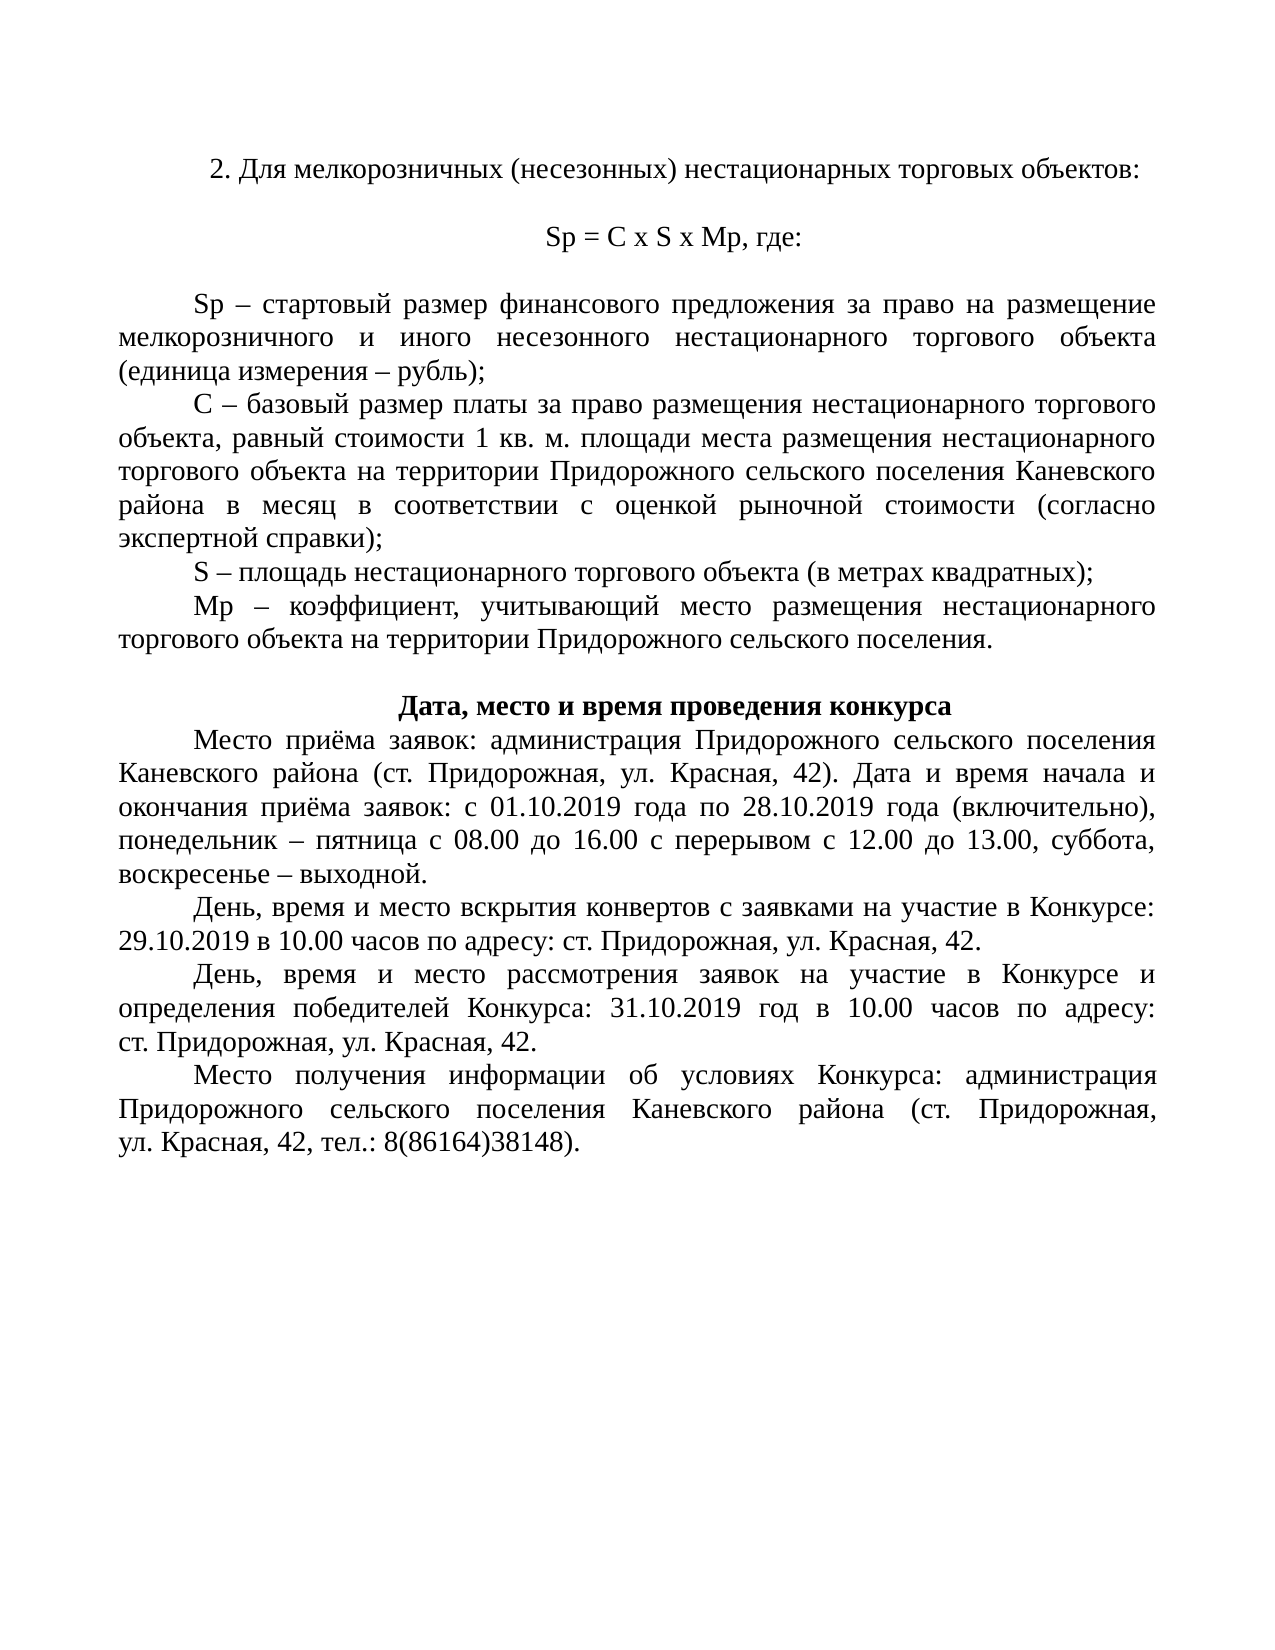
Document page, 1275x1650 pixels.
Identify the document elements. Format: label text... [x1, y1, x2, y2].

text Дата, место и время проведения конкурса [118, 688, 1157, 722]
text Sр – стартовый размер финансового предложения за право на размещение мелкорозничного и иного несезонного нестационарного торгового объекта (единица измерения – рубль); [118, 286, 1157, 386]
text Мр – коэффициент, учитывающий место размещения нестационарного торгового объекта на территории Придорожного сельского поселения. [118, 588, 1157, 655]
text С – базовый размер платы за право размещения нестационарного торгового объекта, равный стоимости 1 кв. м. площади места размещения нестационарного торгового объекта на территории Придорожного сельского поселения Каневского района в месяц в соответствии с оценкой рыночной стоимости (согласно экспертной справки); [118, 386, 1157, 554]
text 2. Для мелкорозничных (несезонных) нестационарных торговых объектов: [118, 152, 1157, 185]
text День, время и место рассмотрения заявок на участие в Конкурсе и определения победителей Конкурса: 31.10.2019 год в 10.00 часов по адресу: ст. Придорожная, ул. Красная, 42. [118, 957, 1157, 1057]
text Sр = С х S х Мр, где: [118, 219, 1157, 252]
text Место приёма заявок: администрация Придорожного сельского поселения Каневского района (ст. Придорожная, ул. Красная, 42). Дата и время начала и окончания приёма заявок: с 01.10.2019 года по 28.10.2019 года (включительно), понедельник – пятница с 08.00 до 16.00 с перерывом с 12.00 до 13.00, суббота, воскресенье – выходной. [118, 722, 1157, 889]
text S – площадь нестационарного торгового объекта (в метрах квадратных); [118, 554, 1157, 588]
text Место получения информации об условиях Конкурса: администрация Придорожного сельского поселения Каневского района (ст. Придорожная, ул. Красная, 42, тел.: 8(86164)38148). [118, 1057, 1157, 1158]
text День, время и место вскрытия конвертов с заявками на участие в Конкурсе: 29.10.2019 в 10.00 часов по адресу: ст. Придорожная, ул. Красная, 42. [118, 889, 1157, 957]
